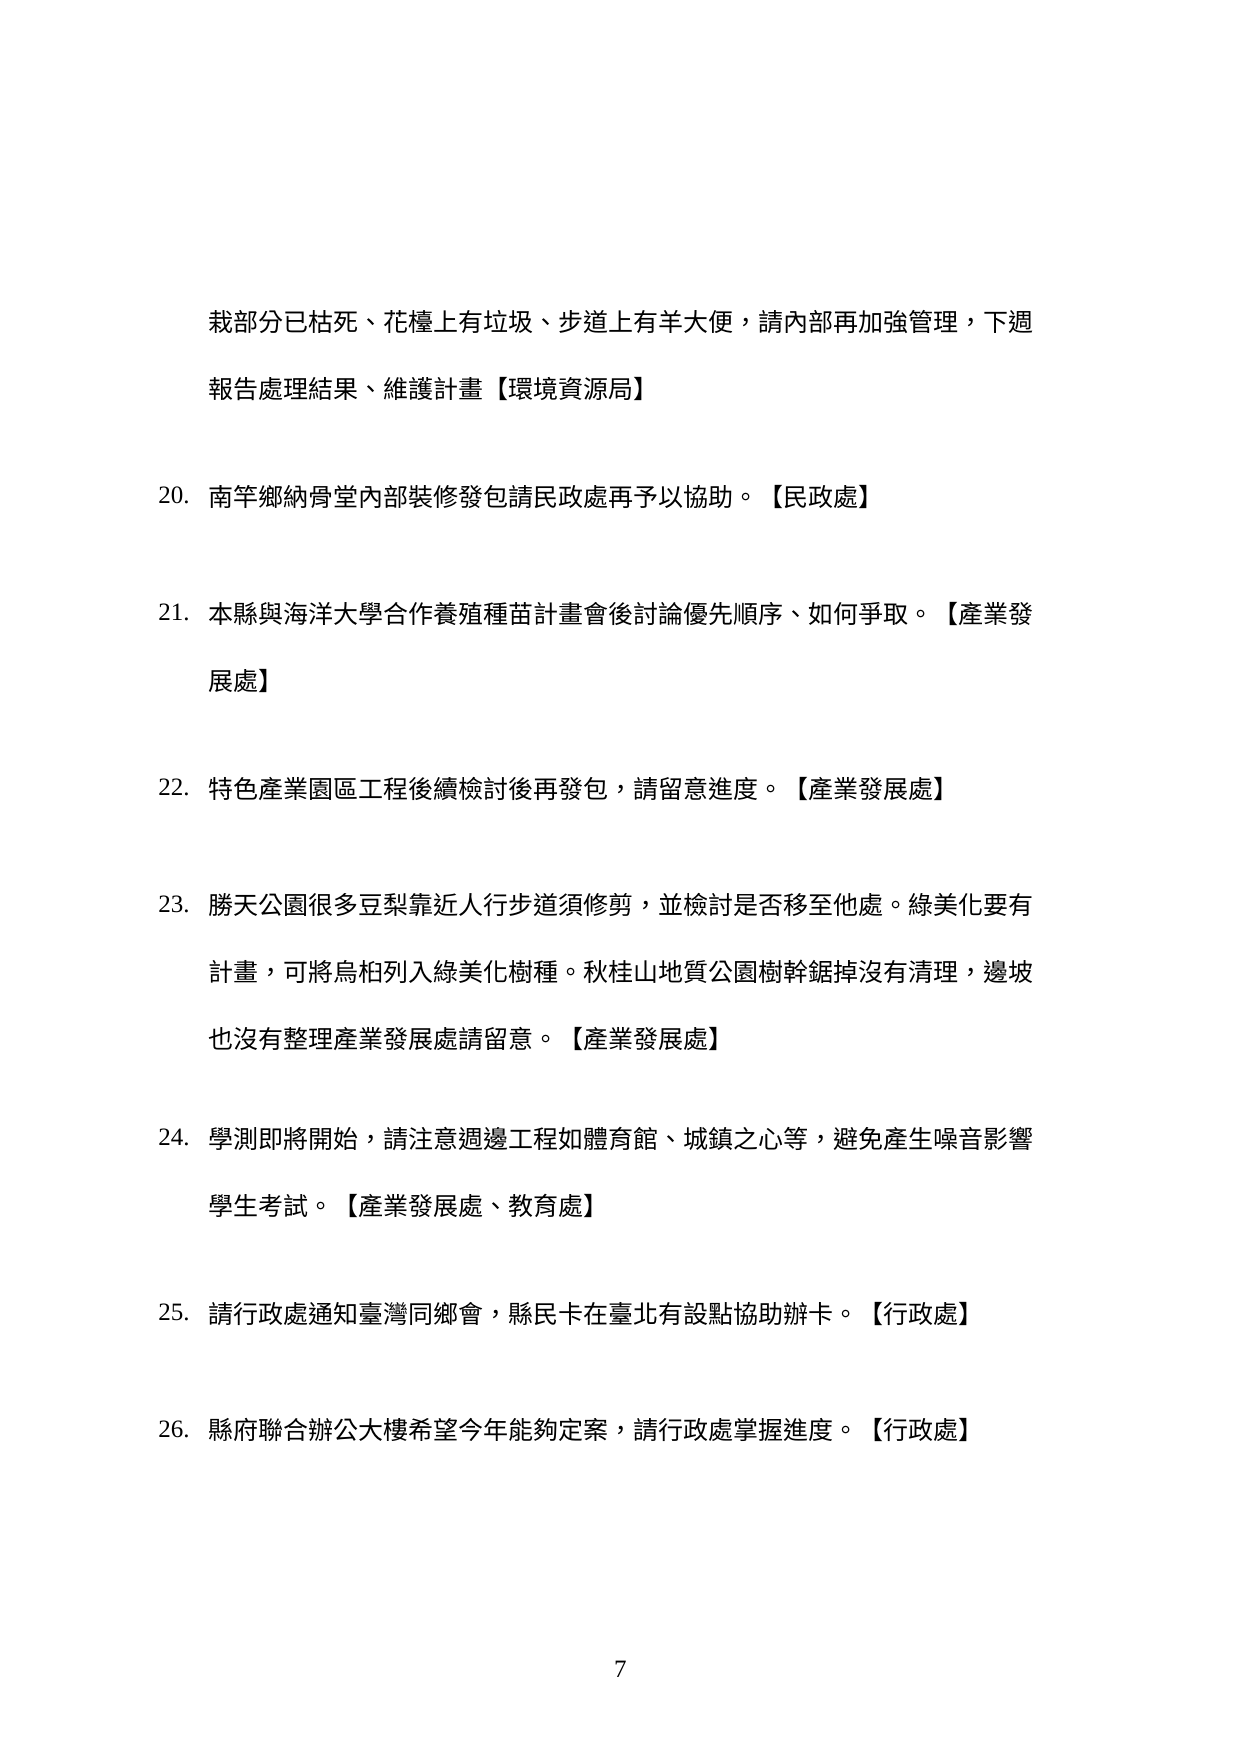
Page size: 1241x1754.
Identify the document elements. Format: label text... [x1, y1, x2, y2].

list 特色產業園區工程後續檢討後再發包，請留意進度。【產業發展處】 [187, 748, 1053, 806]
list 請行政處通知臺灣同鄉會，縣民卡在臺北有設點協助辦卡。【行政處】 [187, 1273, 1053, 1331]
list 勝天公園很多豆梨靠近人行步道須修剪，並檢討是否移至他處。綠美化要有計畫，可將烏桕列入綠美化樹種。秋桂山地質公園樹幹鋸掉沒有清理，邊坡也沒有整理產業發展處請留意。【產業發展處】 [187, 864, 1053, 1057]
list 縣府聯合辦公大樓希望今年能夠定案，請行政處掌握進度。【行政處】 [187, 1389, 1053, 1448]
list 南竿鄉納骨堂內部裝修發包請民政處再予以協助。【民政處】 [187, 456, 1053, 514]
list 栽部分已枯死、花檯上有垃圾、步道上有羊大便，請內部再加強管理，下週報告處理結果、維護計畫【環境資源局】 [187, 281, 1053, 406]
list 學測即將開始，請注意週邊工程如體育館、城鎮之心等，避免產生噪音影響學生考試。【產業發展處、教育處】 [187, 1098, 1053, 1223]
list 本縣與海洋大學合作養殖種苗計畫會後討論優先順序、如何爭取。【產業發展處】 [187, 573, 1053, 698]
